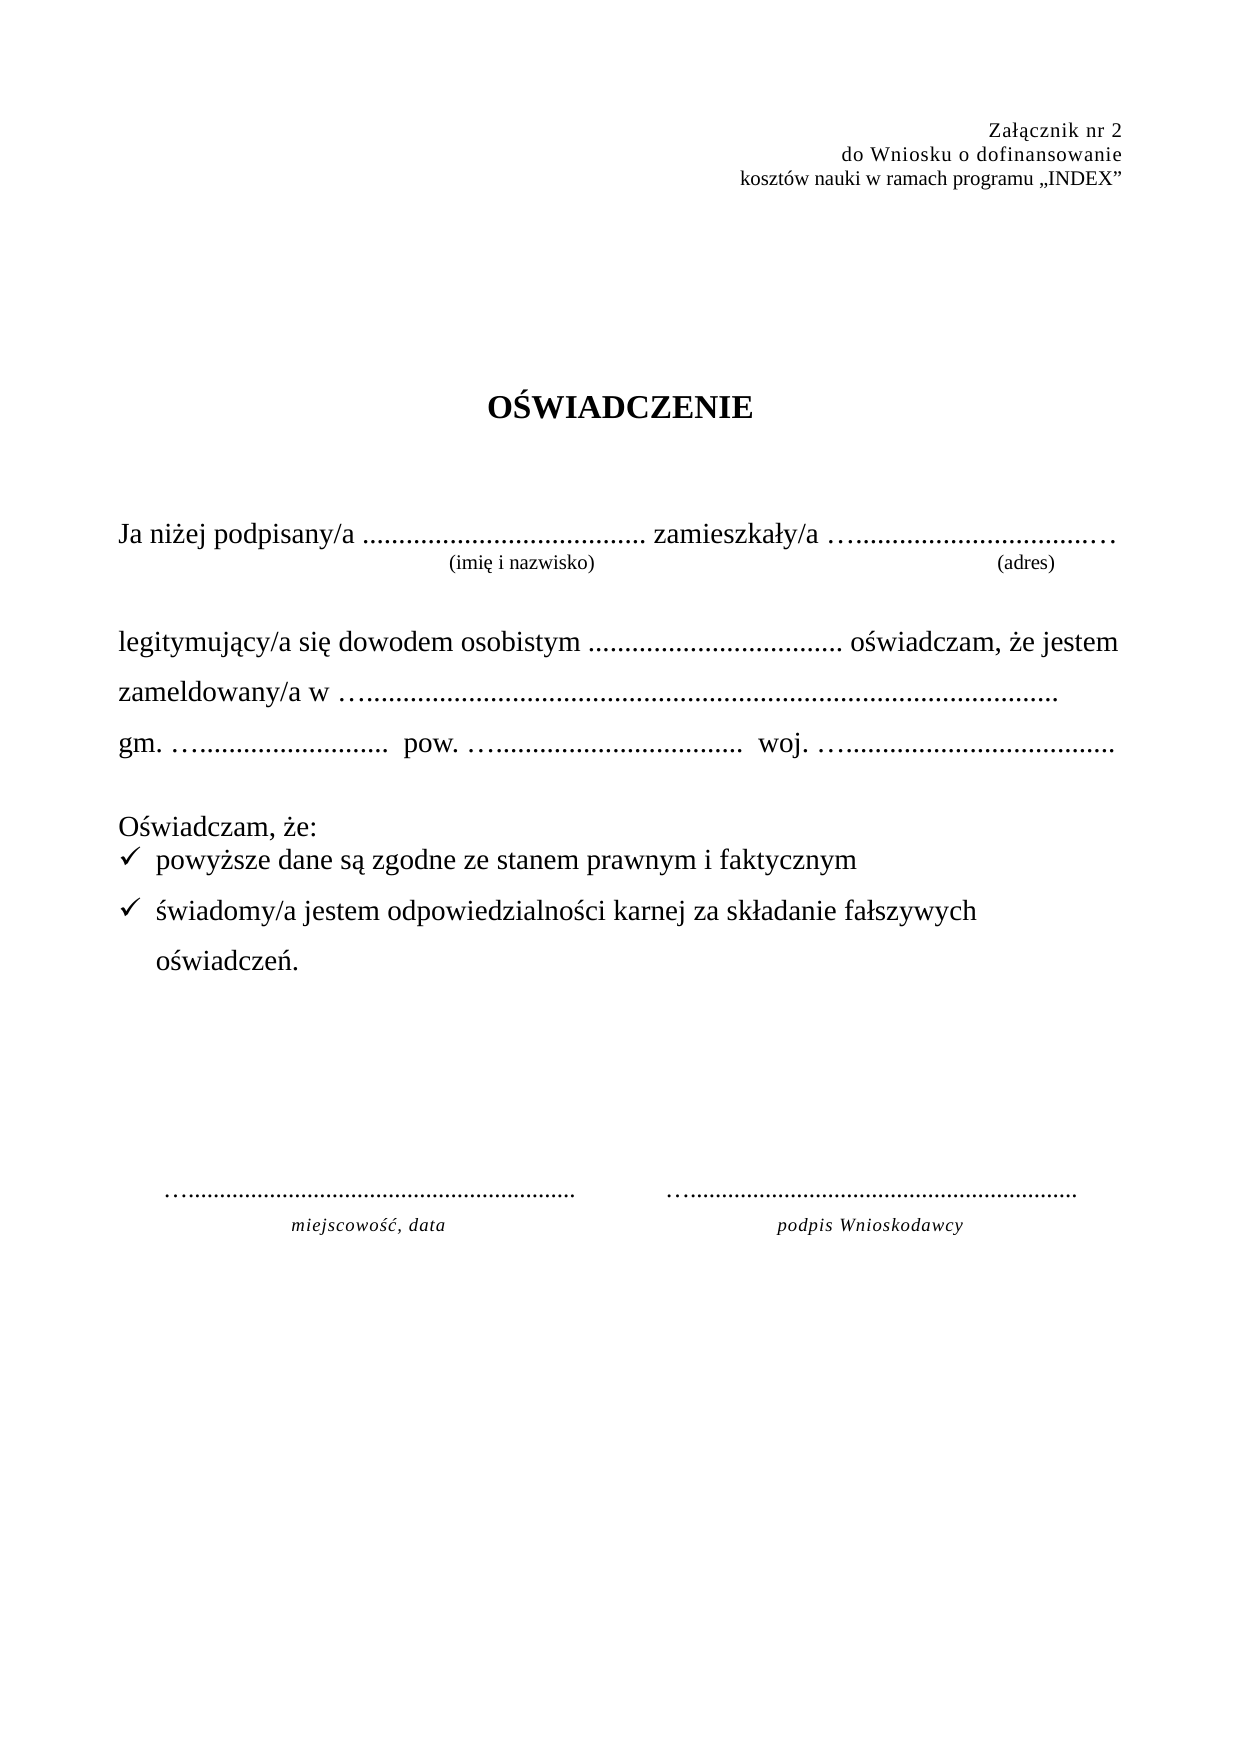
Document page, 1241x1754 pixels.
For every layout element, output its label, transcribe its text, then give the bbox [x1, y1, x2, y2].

list powyższe dane są zgodne ze stanem prawnym i faktycznym [118, 842, 1122, 876]
text Załącznik nr 2 [118, 118, 1122, 142]
text Oświadczam, że: [118, 809, 1122, 842]
text do Wniosku o dofinansowanie [118, 142, 1122, 166]
table_cell podpis Wnioskodawcy [620, 1209, 1122, 1241]
text kosztów nauki w ramach programu „INDEX” [118, 166, 1122, 190]
table_header ….............................................................. [620, 1168, 1122, 1208]
text (imię i nazwisko) (adres) [449, 550, 1122, 574]
text Ja niżej podpisany/a ....................................... zamieszkały/a …................................… [118, 516, 1122, 550]
table_header ….............................................................. [118, 1168, 620, 1208]
list świadomy/a jestem odpowiedzialności karnej za składanie fałszywych oświadczeń. [118, 893, 1122, 977]
text gm. ….......................... pow. ….................................. woj. …..................................... [118, 725, 1122, 758]
text OŚWIADCZENIE [118, 387, 1122, 425]
table_cell miejscowość, data [118, 1209, 620, 1241]
text legitymujący/a się dowodem osobistym ................................... oświadczam, że jestem zameldowany/a w …............................................................................................... [118, 624, 1122, 708]
